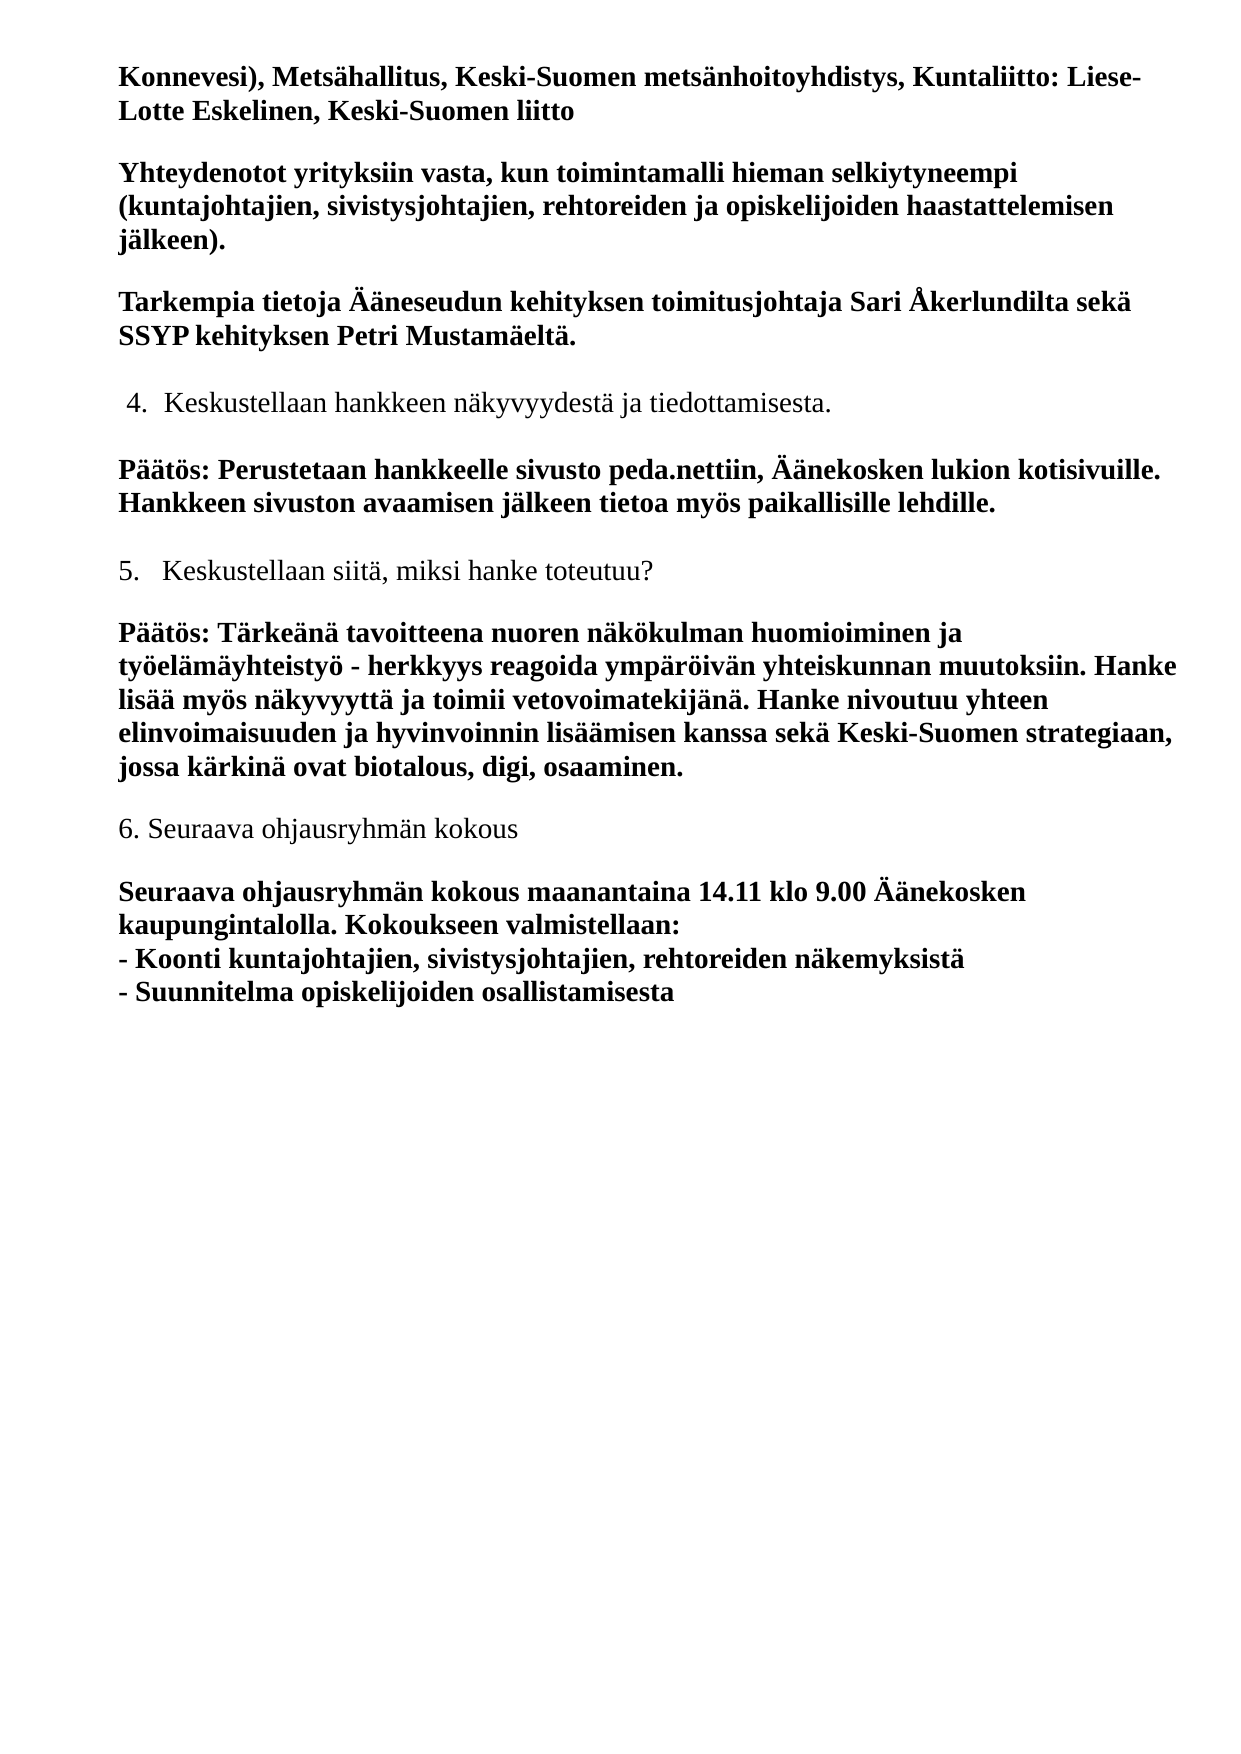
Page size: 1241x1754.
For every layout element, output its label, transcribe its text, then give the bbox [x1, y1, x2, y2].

text Seuraava ohjausryhmän kokous maanantaina 14.11 klo 9.00 Äänekosken kaupungintalolla. Kokoukseen valmistellaan: [118, 874, 1181, 941]
text Tarkempia tietoja Ääneseudun kehityksen toimitusjohtaja Sari Åkerlundilta sekä SSYP kehityksen Petri Mustamäeltä. [118, 284, 1181, 351]
text - Suunnitelma opiskelijoiden osallistamisesta [118, 974, 1181, 1008]
text Konnevesi), Metsähallitus, Keski-Suomen metsänhoitoyhdistys, Kuntaliitto: Liese-Lotte Eskelinen, Keski-Suomen liitto [118, 59, 1181, 126]
text 5. Keskustellaan siitä, miksi hanke toteutuu? [118, 553, 1181, 586]
text Päätös: Tärkeänä tavoitteena nuoren näkökulman huomioiminen ja työelämäyhteistyö - herkkyys reagoida ympäröivän yhteiskunnan muutoksiin. Hanke lisää myös näkyvyyttä ja toimii vetovoimatekijänä. Hanke nivoutuu yhteen elinvoimaisuuden ja hyvinvoinnin lisäämisen kanssa sekä Keski-Suomen strategiaan, jossa kärkinä ovat biotalous, digi, osaaminen. [118, 615, 1181, 783]
text Päätös: Perustetaan hankkeelle sivusto peda.nettiin, Äänekosken lukion kotisivuille. Hankkeen sivuston avaamisen jälkeen tietoa myös paikallisille lehdille. [118, 452, 1181, 519]
text 6. Seuraava ohjausryhmän kokous [118, 811, 1181, 845]
list Keskustellaan hankkeen näkyvyydestä ja tiedottamisesta. [126, 385, 1181, 418]
text - Koonti kuntajohtajien, sivistysjohtajien, rehtoreiden näkemyksistä [118, 941, 1181, 974]
text Yhteydenotot yrityksiin vasta, kun toimintamalli hieman selkiytyneempi (kuntajohtajien, sivistysjohtajien, rehtoreiden ja opiskelijoiden haastattelemisen jälkeen). [118, 155, 1181, 256]
